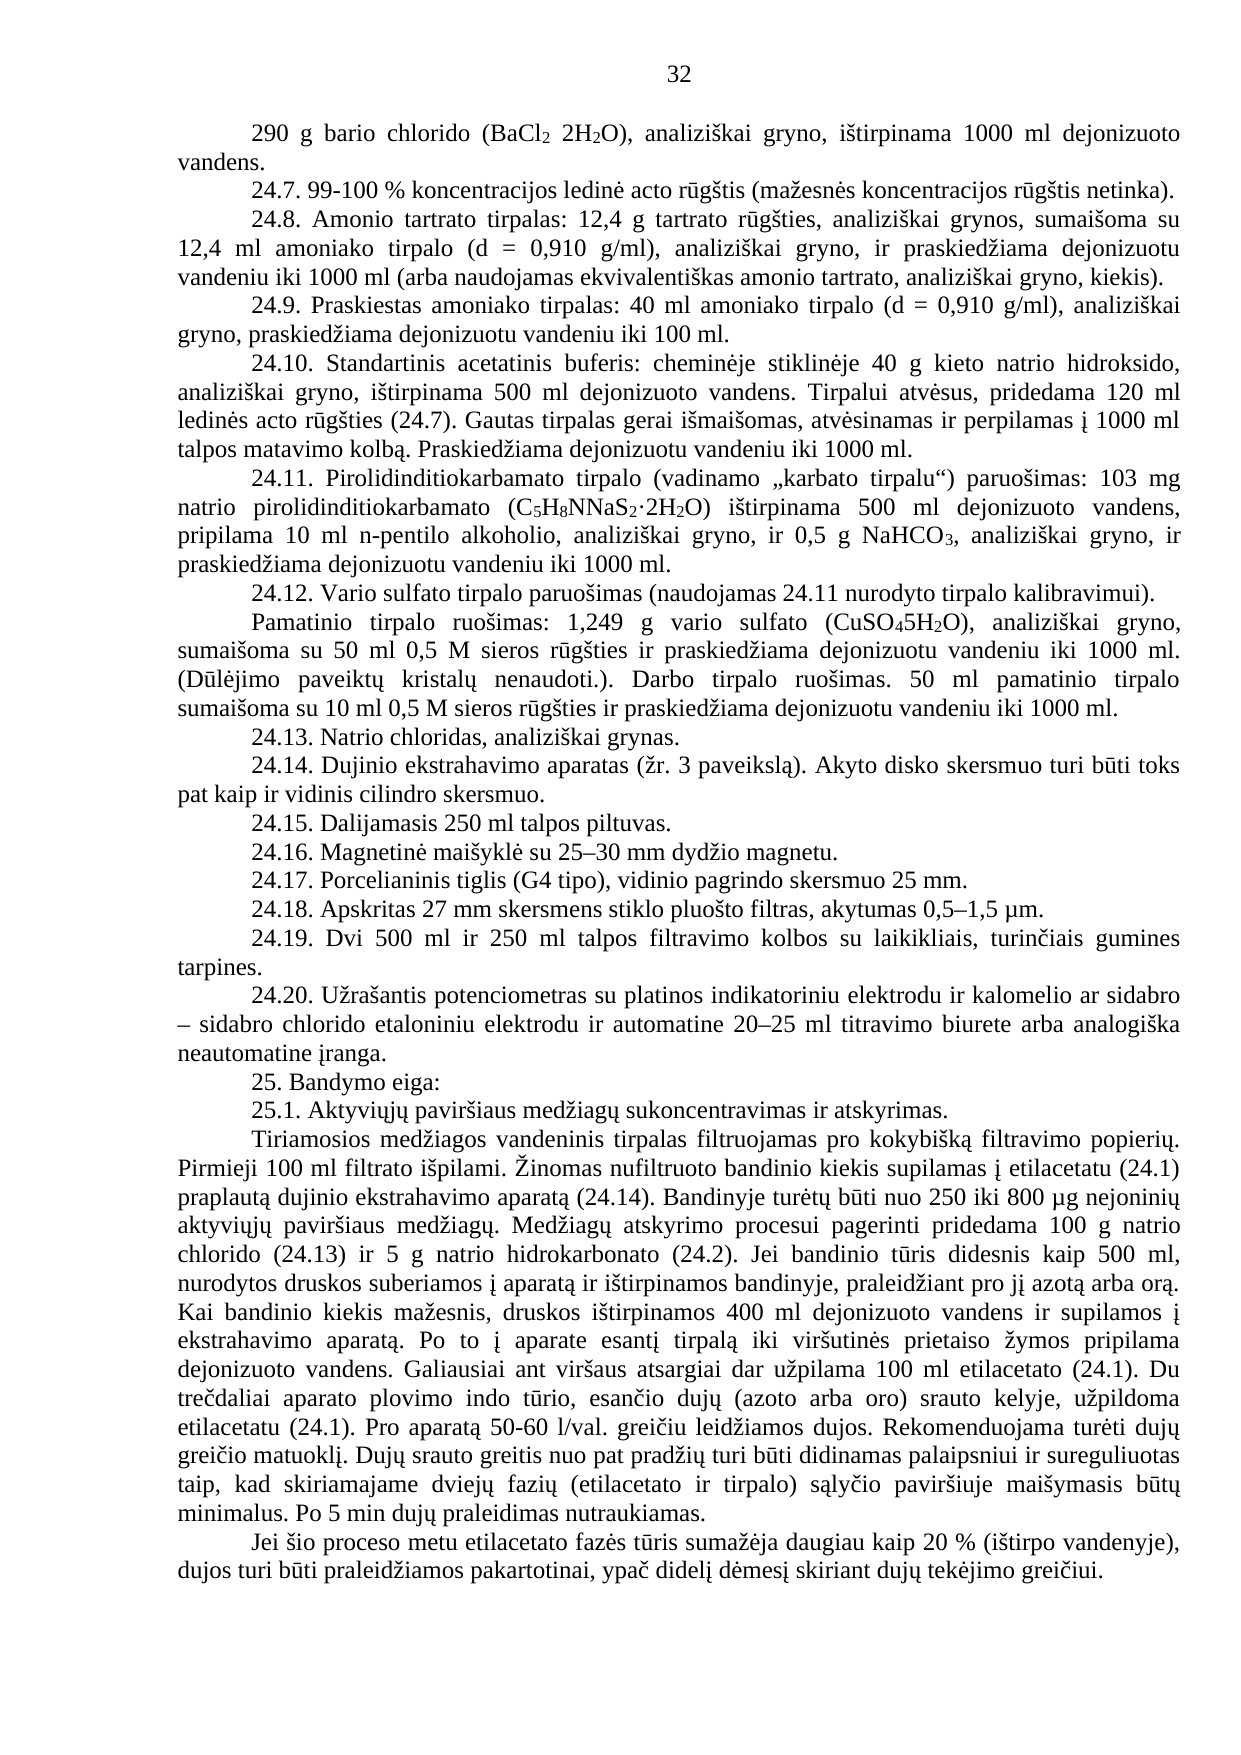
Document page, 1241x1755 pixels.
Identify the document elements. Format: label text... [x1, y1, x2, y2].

text 24.12. Vario sulfato tirpalo paruošimas (naudojamas 24.11 nurodyto tirpalo kalibravimui). [177, 578, 1181, 607]
text 24.17. Porcelianinis tiglis (G4 tipo), vidinio pagrindo skersmuo 25 mm. [177, 866, 1181, 894]
text 24.8. Amonio tartrato tirpalas: 12,4 g tartrato rūgšties, analiziškai grynos, sumaišoma su 12,4 ml amoniako tirpalo (d = 0,910 g/ml), analiziškai gryno, ir praskiedžiama dejonizuotu vandeniu iki 1000 ml (arba naudojamas ekvivalentiškas amonio tartrato, analiziškai gryno, kiekis). [177, 204, 1181, 291]
text Jei šio proceso metu etilacetato fazės tūris sumažėja daugiau kaip 20 % (ištirpo vandenyje), dujos turi būti praleidžiamos pakartotinai, ypač didelį dėmesį skiriant dujų tekėjimo greičiui. [177, 1527, 1181, 1584]
text 24.14. Dujinio ekstrahavimo aparatas (žr. 3 paveikslą). Akyto disko skersmuo turi būti toks pat kaip ir vidinis cilindro skersmuo. [177, 751, 1181, 808]
text 24.10. Standartinis acetatinis buferis: cheminėje stiklinėje 40 g kieto natrio hidroksido, analiziškai gryno, ištirpinama 500 ml dejonizuoto vandens. Tirpalui atvėsus, pridedama 120 ml ledinės acto rūgšties (24.7). Gautas tirpalas gerai išmaišomas, atvėsinamas ir perpilamas į 1000 ml talpos matavimo kolbą. Praskiedžiama dejonizuotu vandeniu iki 1000 ml. [177, 348, 1181, 463]
text Tiriamosios medžiagos vandeninis tirpalas filtruojamas pro kokybišką filtravimo popierių. Pirmieji 100 ml filtrato išpilami. Žinomas nufiltruoto bandinio kiekis supilamas į etilacetatu (24.1) praplautą dujinio ekstrahavimo aparatą (24.14). Bandinyje turėtų būti nuo 250 iki 800 µg nejoninių aktyviųjų paviršiaus medžiagų. Medžiagų atskyrimo procesui pagerinti pridedama 100 g natrio chlorido (24.13) ir 5 g natrio hidrokarbonato (24.2). Jei bandinio tūris didesnis kaip 500 ml, nurodytos druskos suberiamos į aparatą ir ištirpinamos bandinyje, praleidžiant pro jį azotą arba orą. Kai bandinio kiekis mažesnis, druskos ištirpinamos 400 ml dejonizuoto vandens ir supilamos į ekstrahavimo aparatą. Po to į aparate esantį tirpalą iki viršutinės prietaiso žymos pripilama dejonizuoto vandens. Galiausiai ant viršaus atsargiai dar užpilama 100 ml etilacetato (24.1). Du trečdaliai aparato plovimo indo tūrio, esančio dujų (azoto arba oro) srauto kelyje, užpildoma etilacetatu (24.1). Pro aparatą 50-60 l/val. greičiu leidžiamos dujos. Rekomenduojama turėti dujų greičio matuoklį. Dujų srauto greitis nuo pat pradžių turi būti didinamas palaipsniui ir sureguliuotas taip, kad skiriamajame dviejų fazių (etilacetato ir tirpalo) sąlyčio paviršiuje maišymasis būtų minimalus. Po 5 min dujų praleidimas nutraukiamas. [177, 1124, 1181, 1527]
text Pamatinio tirpalo ruošimas: 1,249 g vario sulfato (CuSO45H2O), analiziškai gryno, sumaišoma su 50 ml 0,5 M sieros rūgšties ir praskiedžiama dejonizuotu vandeniu iki 1000 ml. (Dūlėjimo paveiktų kristalų nenaudoti.). Darbo tirpalo ruošimas. 50 ml pamatinio tirpalo sumaišoma su 10 ml 0,5 M sieros rūgšties ir praskiedžiama dejonizuotu vandeniu iki 1000 ml. [177, 607, 1181, 722]
text 24.13. Natrio chloridas, analiziškai grynas. [177, 722, 1181, 751]
text 24.7. 99-100 % koncentracijos ledinė acto rūgštis (mažesnės koncentracijos rūgštis netinka). [177, 176, 1181, 204]
text 25.1. Aktyviųjų paviršiaus medžiagų sukoncentravimas ir atskyrimas. [177, 1096, 1181, 1124]
text 24.15. Dalijamasis 250 ml talpos piltuvas. [177, 808, 1181, 837]
text 24.18. Apskritas 27 mm skersmens stiklo pluošto filtras, akytumas 0,5–1,5 µm. [177, 894, 1181, 923]
text 24.9. Praskiestas amoniako tirpalas: 40 ml amoniako tirpalo (d = 0,910 g/ml), analiziškai gryno, praskiedžiama dejonizuotu vandeniu iki 100 ml. [177, 291, 1181, 348]
text 24.19. Dvi 500 ml ir 250 ml talpos filtravimo kolbos su laikikliais, turinčiais gumines tarpines. [177, 923, 1181, 981]
text 24.16. Magnetinė maišyklė su 25–30 mm dydžio magnetu. [177, 837, 1181, 866]
text 25. Bandymo eiga: [177, 1067, 1181, 1096]
text 290 g bario chlorido (BaCl2 2H2O), analiziškai gryno, ištirpinama 1000 ml dejonizuoto vandens. [177, 118, 1181, 176]
text 24.11. Pirolidinditiokarbamato tirpalo (vadinamo „karbato tirpalu“) paruošimas: 103 mg natrio pirolidinditiokarbamato (C5H8NNaS2·2H2O) ištirpinama 500 ml dejonizuoto vandens, pripilama 10 ml n-pentilo alkoholio, analiziškai gryno, ir 0,5 g NaHCO3, analiziškai gryno, ir praskiedžiama dejonizuotu vandeniu iki 1000 ml. [177, 463, 1181, 578]
text 24.20. Užrašantis potenciometras su platinos indikatoriniu elektrodu ir kalomelio ar sidabro – sidabro chlorido etaloniniu elektrodu ir automatine 20–25 ml titravimo biurete arba analogiška neautomatine įranga. [177, 981, 1181, 1067]
